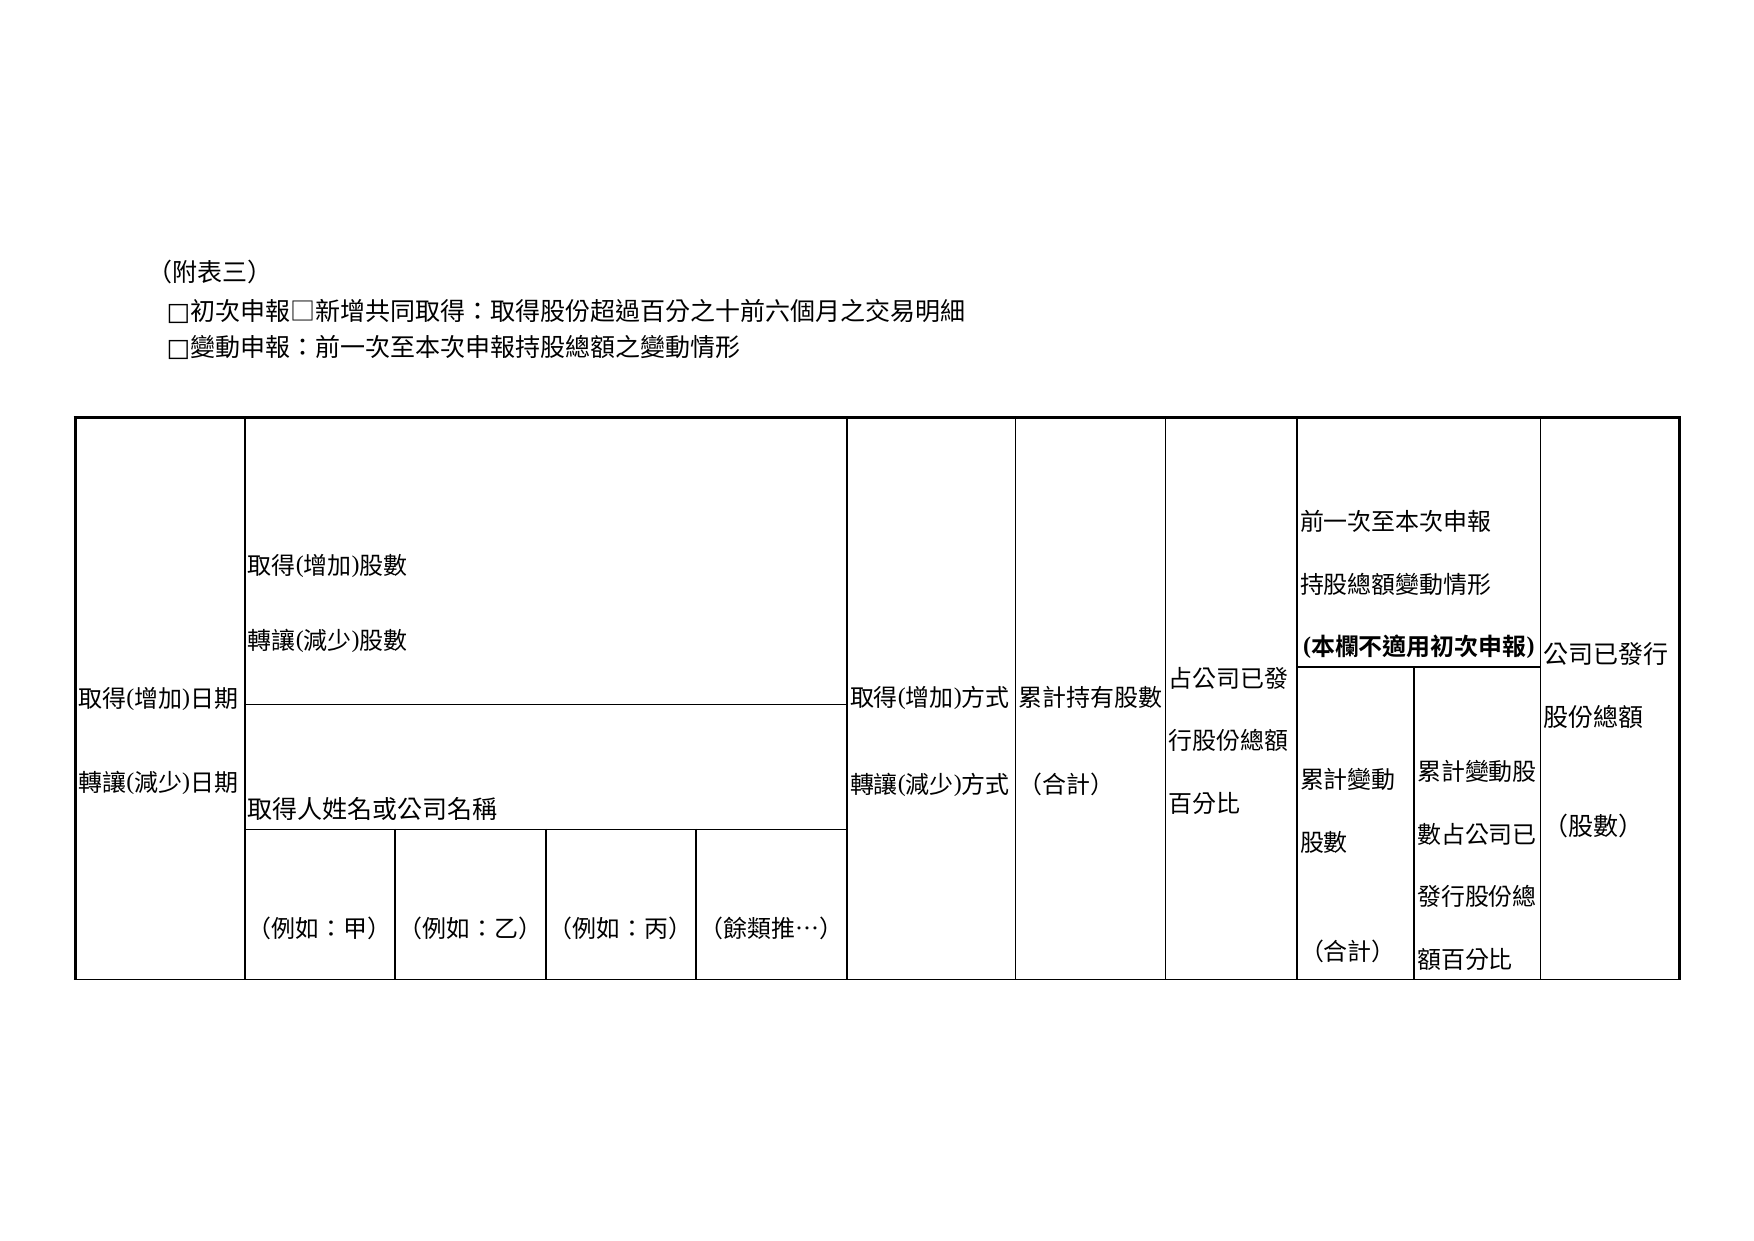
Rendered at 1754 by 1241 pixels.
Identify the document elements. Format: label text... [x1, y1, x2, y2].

table_header 前一次至本次申報 持股總額變動情形 (本欄不適用初次申報) [1298, 419, 1540, 666]
table_cell 取得人姓名或公司名稱 [246, 705, 846, 829]
table_cell （例如：丙） [547, 830, 695, 979]
table_cell （例如：甲） [246, 830, 394, 979]
table_cell （例如：乙） [396, 830, 545, 979]
text □初次申報□新增共同取得：取得股份超過百分之十前六個月之交易明細 [148, 291, 1606, 327]
table_cell （餘類推…） [697, 830, 846, 979]
text □變動申報：前一次至本次申報持股總額之變動情形 [148, 327, 1606, 364]
text （附表三） [148, 229, 1606, 291]
table_header 公司已發行股份總額 （股數） [1541, 419, 1678, 979]
table_header 取得(增加)方式 轉讓(減少)方式 [848, 419, 1015, 979]
table_header 取得(增加)日期 轉讓(減少)日期 [77, 419, 244, 979]
table_cell 累計變動股數 （合計） [1298, 668, 1413, 979]
table_cell 累計變動股數占公司已發行股份總額百分比 [1415, 668, 1540, 979]
table_header 累計持有股數 （合計） [1016, 419, 1165, 979]
table_header 取得(增加)股數 轉讓(減少)股數 [246, 419, 846, 704]
table_header 占公司已發行股份總額百分比 [1166, 419, 1296, 979]
